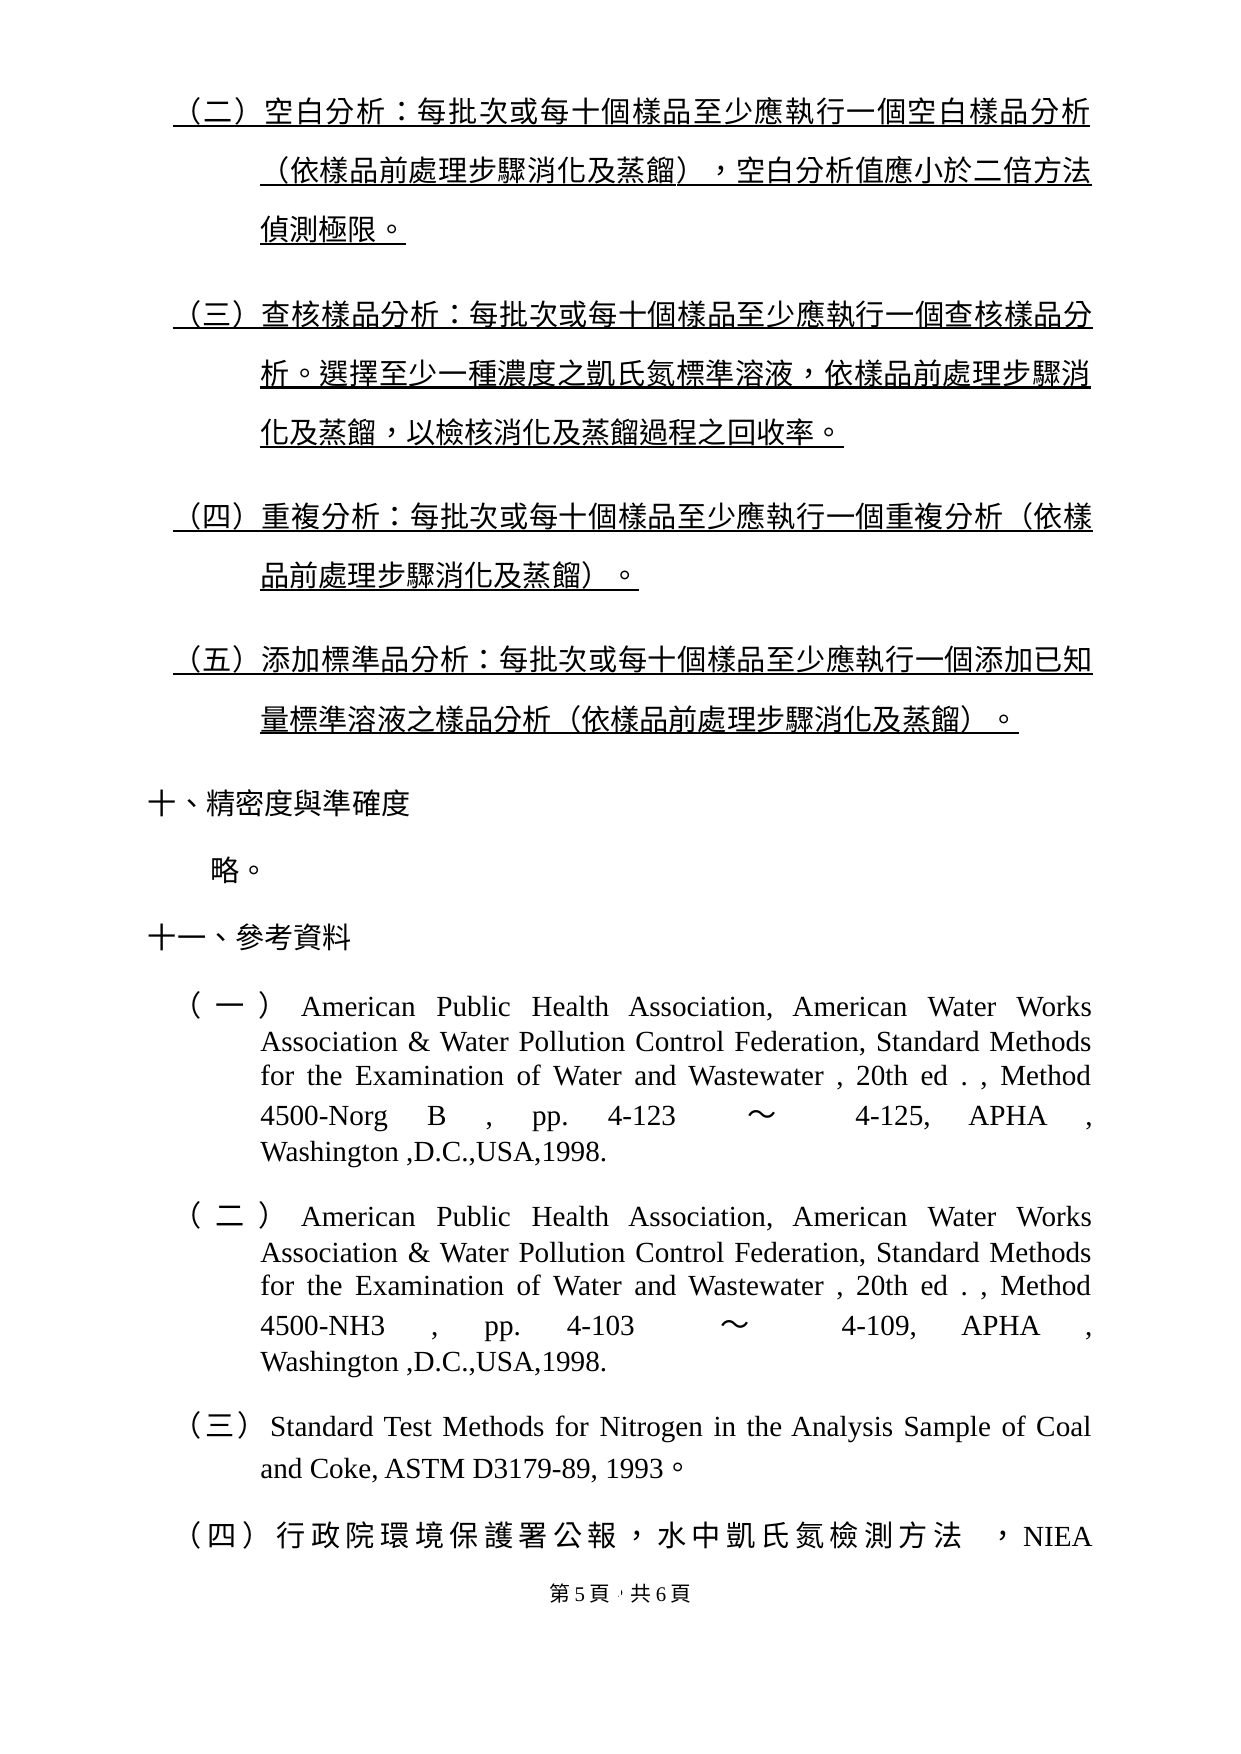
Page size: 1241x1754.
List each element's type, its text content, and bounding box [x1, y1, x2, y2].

text （三）查核樣品分析：每批次或每十個樣品至少應執行一個查核樣品分 [173, 291, 1092, 327]
text （四）重複分析：每批次或每十個樣品至少應執行一個重複分析（依樣 [173, 494, 1092, 530]
text 量標準溶液之樣品分析（依樣品前處理步驟消化及蒸餾）。 [173, 675, 1092, 738]
text 析。選擇至少一種濃度之凱氏氮標準溶液，依樣品前處理步驟消化及蒸餾，以檢核消化及蒸餾過程之回收率。 [173, 329, 1092, 452]
text 十、精密度與準確度 [148, 780, 1092, 823]
text （二）American Public Health Association, American Water Works Association & Water Pollution Control Federation, Standard Methods for the Examination of Water and Wastewater , 20th ed . , Method 4500-NH3 , pp. 4-103 ～ 4-109, APHA , Washington ,D.C.,USA,1998. [173, 1192, 1092, 1378]
text 品前處理步驟消化及蒸餾）。 [173, 532, 1092, 595]
text （四）行政院環境保護署公報，水中凱氏氮檢測方法 ，NIEA [173, 1512, 1092, 1554]
text （一）American Public Health Association, American Water Works Association & Water Pollution Control Federation, Standard Methods for the Examination of Water and Wastewater , 20th ed . , Method 4500-Norg B , pp. 4-123 ～ 4-125, APHA , Washington ,D.C.,USA,1998. [173, 982, 1092, 1167]
text 十一、參考資料 [148, 915, 1092, 957]
text （三）Standard Test Methods for Nitrogen in the Analysis Sample of Coal and Coke, ASTM D3179-89, 1993。 [173, 1403, 1092, 1487]
text 略。 [210, 848, 1092, 890]
text （二）空白分析：每批次或每十個樣品至少應執行一個空白樣品分析（依樣品前處理步驟消化及蒸餾），空白分析值應小於二倍方法偵測極限。 [173, 89, 1092, 249]
text （五）添加標準品分析：每批次或每十個樣品至少應執行一個添加已知 [173, 637, 1092, 673]
